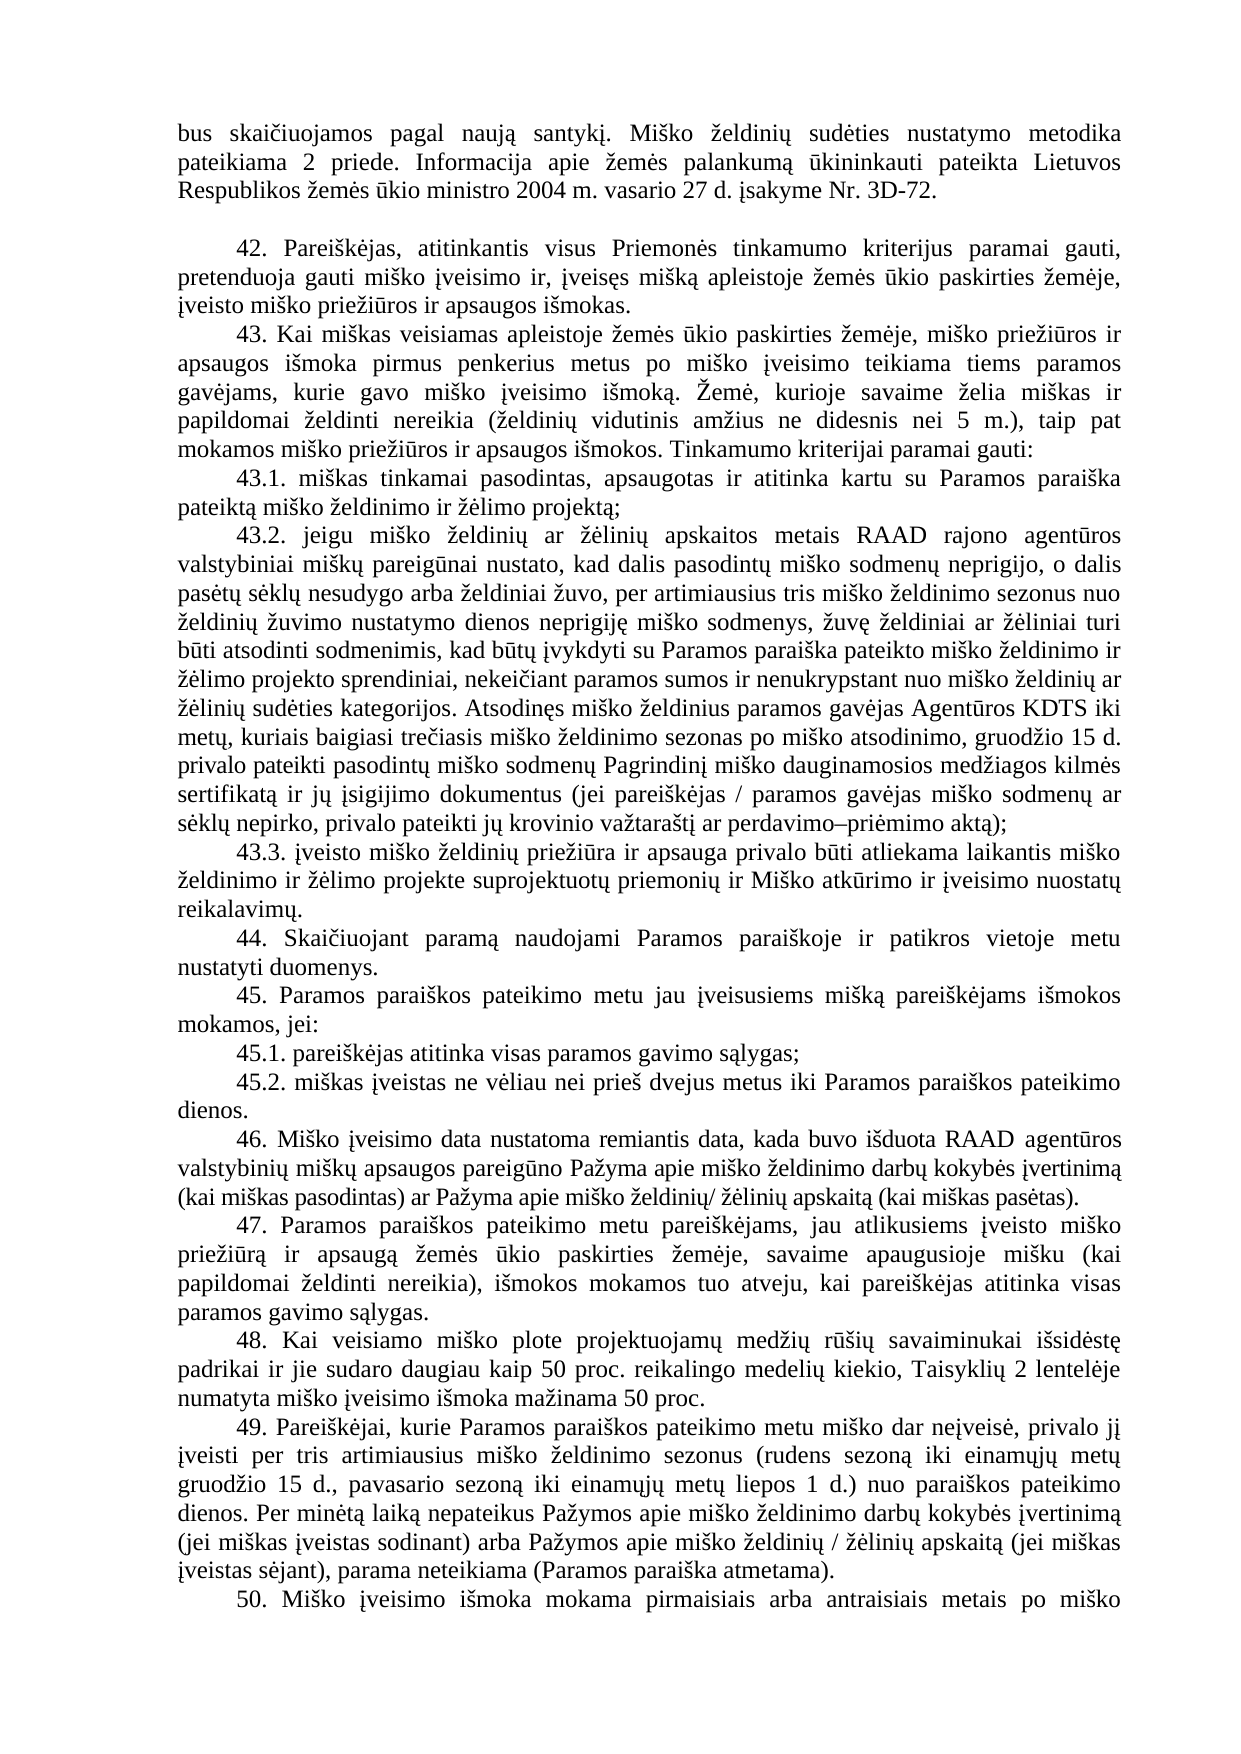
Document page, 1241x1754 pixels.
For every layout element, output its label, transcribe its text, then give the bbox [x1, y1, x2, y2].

text 44. Skaičiuojant paramą naudojami Paramos paraiškoje ir patikros vietoje metu nustatyti duomenys. [177, 923, 1122, 981]
text bus skaičiuojamos pagal naują santykį. Miško želdinių sudėties nustatymo metodika pateikiama 2 priede. Informacija apie žemės palankumą ūkininkauti pateikta Lietuvos Respublikos žemės ūkio ministro 2004 m. vasario 27 d. įsakyme Nr. 3D-72. [177, 118, 1122, 204]
text 43.3. įveisto miško želdinių priežiūra ir apsauga privalo būti atliekama laikantis miško želdinimo ir žėlimo projekte suprojektuotų priemonių ir Miško atkūrimo ir įveisimo nuostatų reikalavimų. [177, 837, 1122, 923]
text 48. Kai veisiamo miško plote projektuojamų medžių rūšių savaiminukai išsidėstę padrikai ir jie sudaro daugiau kaip 50 proc. reikalingo medelių kiekio, Taisyklių 2 lentelėje numatyta miško įveisimo išmoka mažinama 50 proc. [177, 1326, 1122, 1412]
text 47. Paramos paraiškos pateikimo metu pareiškėjams, jau atlikusiems įveisto miško priežiūrą ir apsaugą žemės ūkio paskirties žemėje, savaime apaugusioje mišku (kai papildomai želdinti nereikia), išmokos mokamos tuo atveju, kai pareiškėjas atitinka visas paramos gavimo sąlygas. [177, 1211, 1122, 1326]
text 45.2. miškas įveistas ne vėliau nei prieš dvejus metus iki Paramos paraiškos pateikimo dienos. [177, 1067, 1122, 1124]
text 43.1. miškas tinkamai pasodintas, apsaugotas ir atitinka kartu su Paramos paraiška pateiktą miško želdinimo ir žėlimo projektą; [177, 463, 1122, 521]
text 50. Miško įveisimo išmoka mokama pirmaisiais arba antraisiais metais po miško [177, 1584, 1122, 1613]
text 45. Paramos paraiškos pateikimo metu jau įveisusiems mišką pareiškėjams išmokos mokamos, jei: [177, 981, 1122, 1038]
text 42. Pareiškėjas, atitinkantis visus Priemonės tinkamumo kriterijus paramai gauti, pretenduoja gauti miško įveisimo ir, įveisęs mišką apleistoje žemės ūkio paskirties žemėje, įveisto miško priežiūros ir apsaugos išmokas. [177, 233, 1122, 319]
text 43.2. jeigu miško želdinių ar žėlinių apskaitos metais RAAD rajono agentūros valstybiniai miškų pareigūnai nustato, kad dalis pasodintų miško sodmenų neprigijo, o dalis pasėtų sėklų nesudygo arba želdiniai žuvo, per artimiausius tris miško želdinimo sezonus nuo želdinių žuvimo nustatymo dienos neprigiję miško sodmenys, žuvę želdiniai ar žėliniai turi būti atsodinti sodmenimis, kad būtų įvykdyti su Paramos paraiška pateikto miško želdinimo ir žėlimo projekto sprendiniai, nekeičiant paramos sumos ir nenukrypstant nuo miško želdinių ar žėlinių sudėties kategorijos. Atsodinęs miško želdinius paramos gavėjas Agentūros KDTS iki metų, kuriais baigiasi trečiasis miško želdinimo sezonas po miško atsodinimo, gruodžio 15 d. privalo pateikti pasodintų miško sodmenų Pagrindinį miško dauginamosios medžiagos kilmės sertifikatą ir jų įsigijimo dokumentus (jei pareiškėjas / paramos gavėjas miško sodmenų ar sėklų nepirko, privalo pateikti jų krovinio važtaraštį ar perdavimo–priėmimo aktą); [177, 521, 1122, 837]
text 45.1. pareiškėjas atitinka visas paramos gavimo sąlygas; [177, 1038, 1122, 1067]
text 46. Miško įveisimo data nustatoma remiantis data, kada buvo išduota RAAD agentūros valstybinių miškų apsaugos pareigūno Pažyma apie miško želdinimo darbų kokybės įvertinimą (kai miškas pasodintas) ar Pažyma apie miško želdinių/ žėlinių apskaitą (kai miškas pasėtas). [177, 1124, 1122, 1211]
text 43. Kai miškas veisiamas apleistoje žemės ūkio paskirties žemėje, miško priežiūros ir apsaugos išmoka pirmus penkerius metus po miško įveisimo teikiama tiems paramos gavėjams, kurie gavo miško įveisimo išmoką. Žemė, kurioje savaime želia miškas ir papildomai želdinti nereikia (želdinių vidutinis amžius ne didesnis nei 5 m.), taip pat mokamos miško priežiūros ir apsaugos išmokos. Tinkamumo kriterijai paramai gauti: [177, 319, 1122, 463]
text 49. Pareiškėjai, kurie Paramos paraiškos pateikimo metu miško dar neįveisė, privalo jį įveisti per tris artimiausius miško želdinimo sezonus (rudens sezoną iki einamųjų metų gruodžio 15 d., pavasario sezoną iki einamųjų metų liepos 1 d.) nuo paraiškos pateikimo dienos. Per minėtą laiką nepateikus Pažymos apie miško želdinimo darbų kokybės įvertinimą (jei miškas įveistas sodinant) arba Pažymos apie miško želdinių / žėlinių apskaitą (jei miškas įveistas sėjant), parama neteikiama (Paramos paraiška atmetama). [177, 1412, 1122, 1584]
